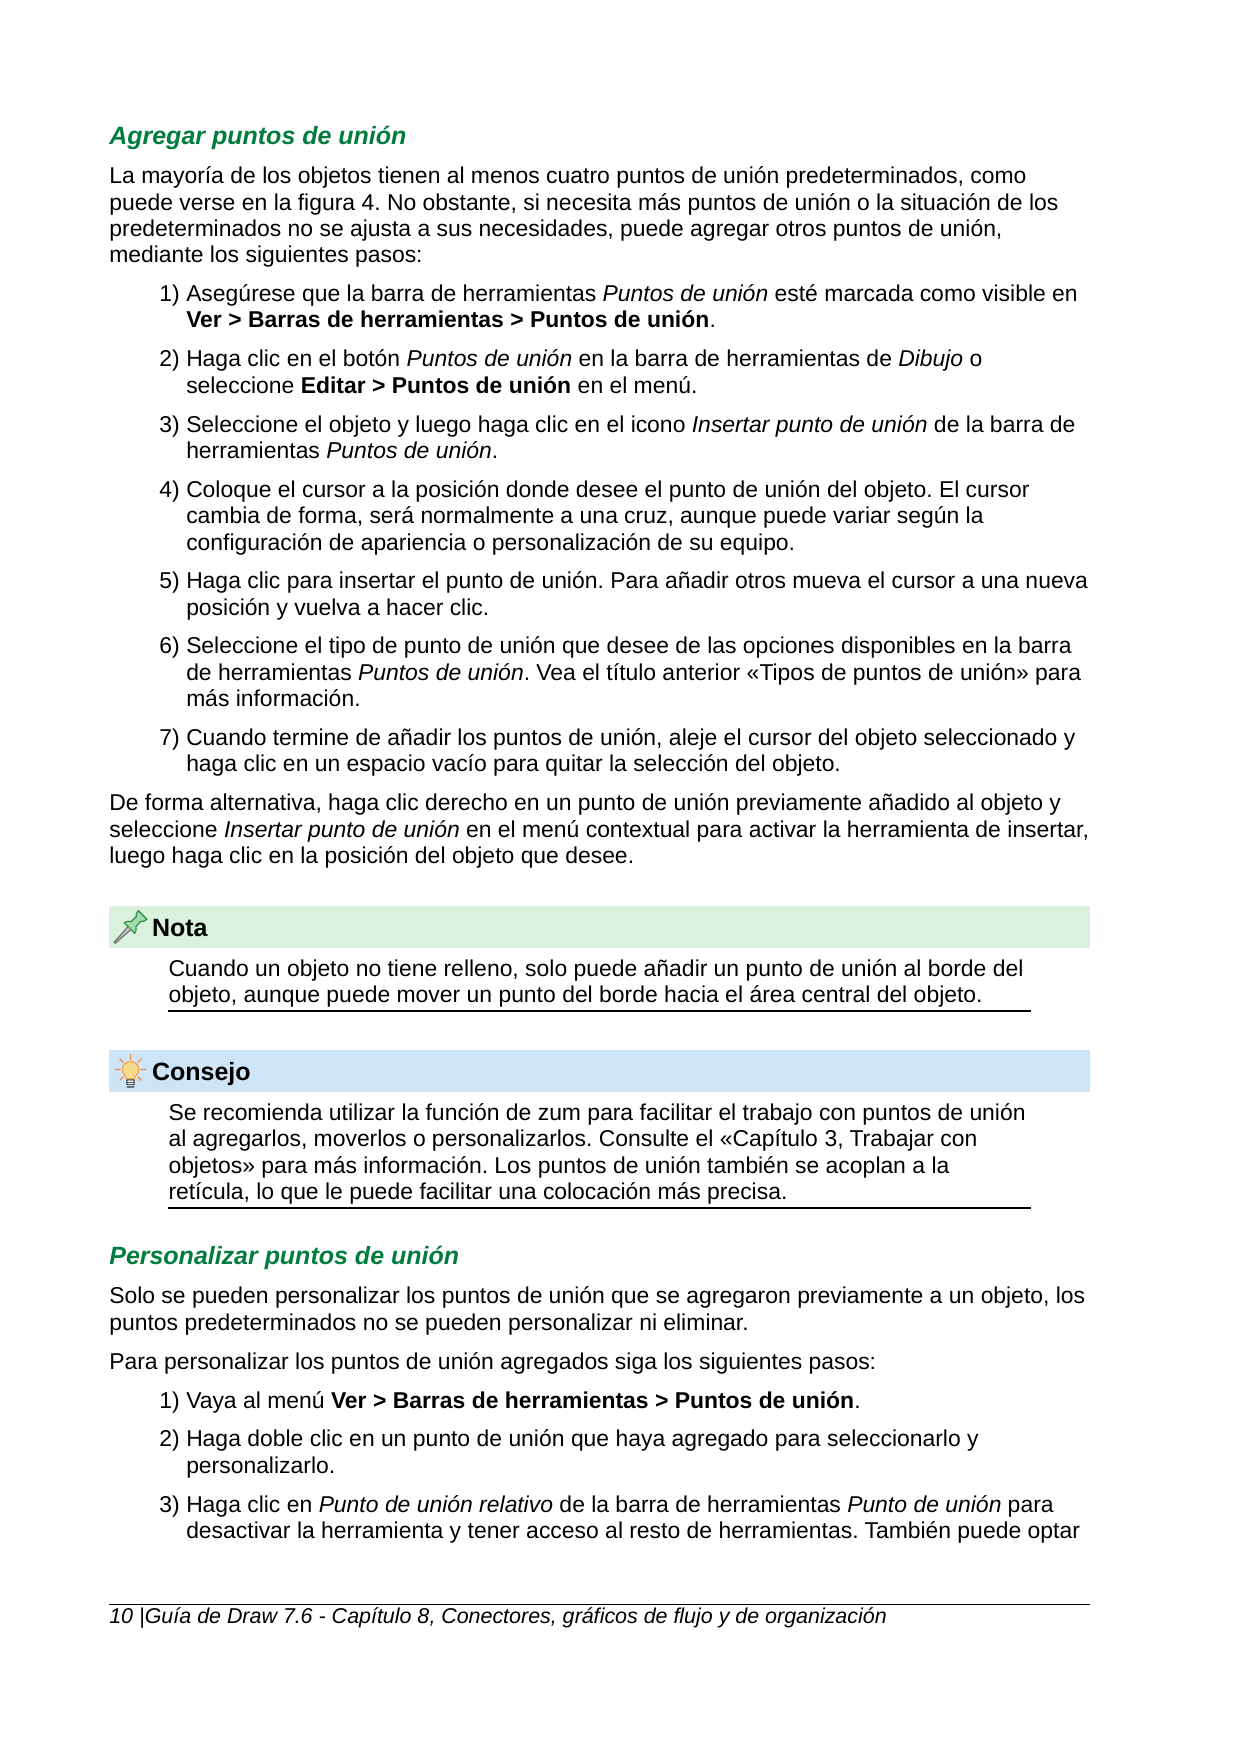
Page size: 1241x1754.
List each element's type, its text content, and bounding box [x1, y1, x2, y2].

list Seleccione el tipo de punto de unión que desee de las opciones disponibles en la barra de herramientas Puntos de unión. Vea el título anterior «Tipos de puntos de unión» para más información. [186, 632, 1090, 712]
list Haga clic para insertar el punto de unión. Para añadir otros mueva el cursor a una nueva posición y vuelva a hacer clic. [186, 567, 1090, 620]
list Haga clic en Punto de unión relativo de la barra de herramientas Punto de unión para desactivar la herramienta y tener acceso al resto de herramientas. También puede optar [186, 1491, 1090, 1543]
list Seleccione el objeto y luego haga clic en el icono Insertar punto de unión de la barra de herramientas Puntos de unión. [186, 411, 1090, 463]
text Cuando un objeto no tiene relleno, solo puede añadir un punto de unión al borde del objeto, aunque puede mover un punto del borde hacia el área central del objeto. [168, 955, 1031, 1010]
list La mayoría de los objetos tienen al menos cuatro puntos de unión predeterminados, como puede verse en la figura 4. No obstante, si necesita más puntos de unión o la situación de los predeterminados no se ajusta a sus necesidades, puede agregar otros puntos de unión, mediante los siguientes pasos: [109, 162, 1090, 268]
list Asegúrese que la barra de herramientas Puntos de unión esté marcada como visible en Ver > Barras de herramientas > Puntos de unión. [186, 280, 1090, 333]
text De forma alternativa, haga clic derecho en un punto de unión previamente añadido al objeto y seleccione Insertar punto de unión en el menú contextual para activar la herramienta de insertar, luego haga clic en la posición del objeto que desee. [109, 789, 1090, 868]
list Para personalizar los puntos de unión agregados siga los siguientes pasos: [109, 1348, 1090, 1374]
text Solo se pueden personalizar los puntos de unión que se agregaron previamente a un objeto, los puntos predeterminados no se pueden personalizar ni eliminar. [109, 1282, 1090, 1335]
list Haga doble clic en un punto de unión que haya agregado para seleccionarlo y personalizarlo. [186, 1425, 1090, 1478]
subtitle Agregar puntos de unión [109, 121, 1090, 150]
subtitle Nota [151, 906, 1090, 948]
subtitle Personalizar puntos de unión [109, 1241, 1090, 1270]
list Vaya al menú Ver > Barras de herramientas > Puntos de unión. [186, 1387, 1090, 1413]
text Se recomienda utilizar la función de zum para facilitar el trabajo con puntos de unión al agregarlos, moverlos o personalizarlos. Consulte el «Capítulo 3, Trabajar con objetos» para más información. Los puntos de unión también se acoplan a la retícula, lo que le puede facilitar una colocación más precisa. [168, 1099, 1031, 1207]
list Coloque el cursor a la posición donde desee el punto de unión del objeto. El cursor cambia de forma, será normalmente a una cruz, aunque puede variar según la configuración de apariencia o personalización de su equipo. [186, 476, 1090, 555]
list Haga clic en el botón Puntos de unión en la barra de herramientas de Dibujo o seleccione Editar > Puntos de unión en el menú. [186, 345, 1090, 398]
list Cuando termine de añadir los puntos de unión, aleje el cursor del objeto seleccionado y haga clic en un espacio vacío para quitar la selección del objeto. [186, 724, 1090, 777]
subtitle Consejo [151, 1050, 1090, 1092]
